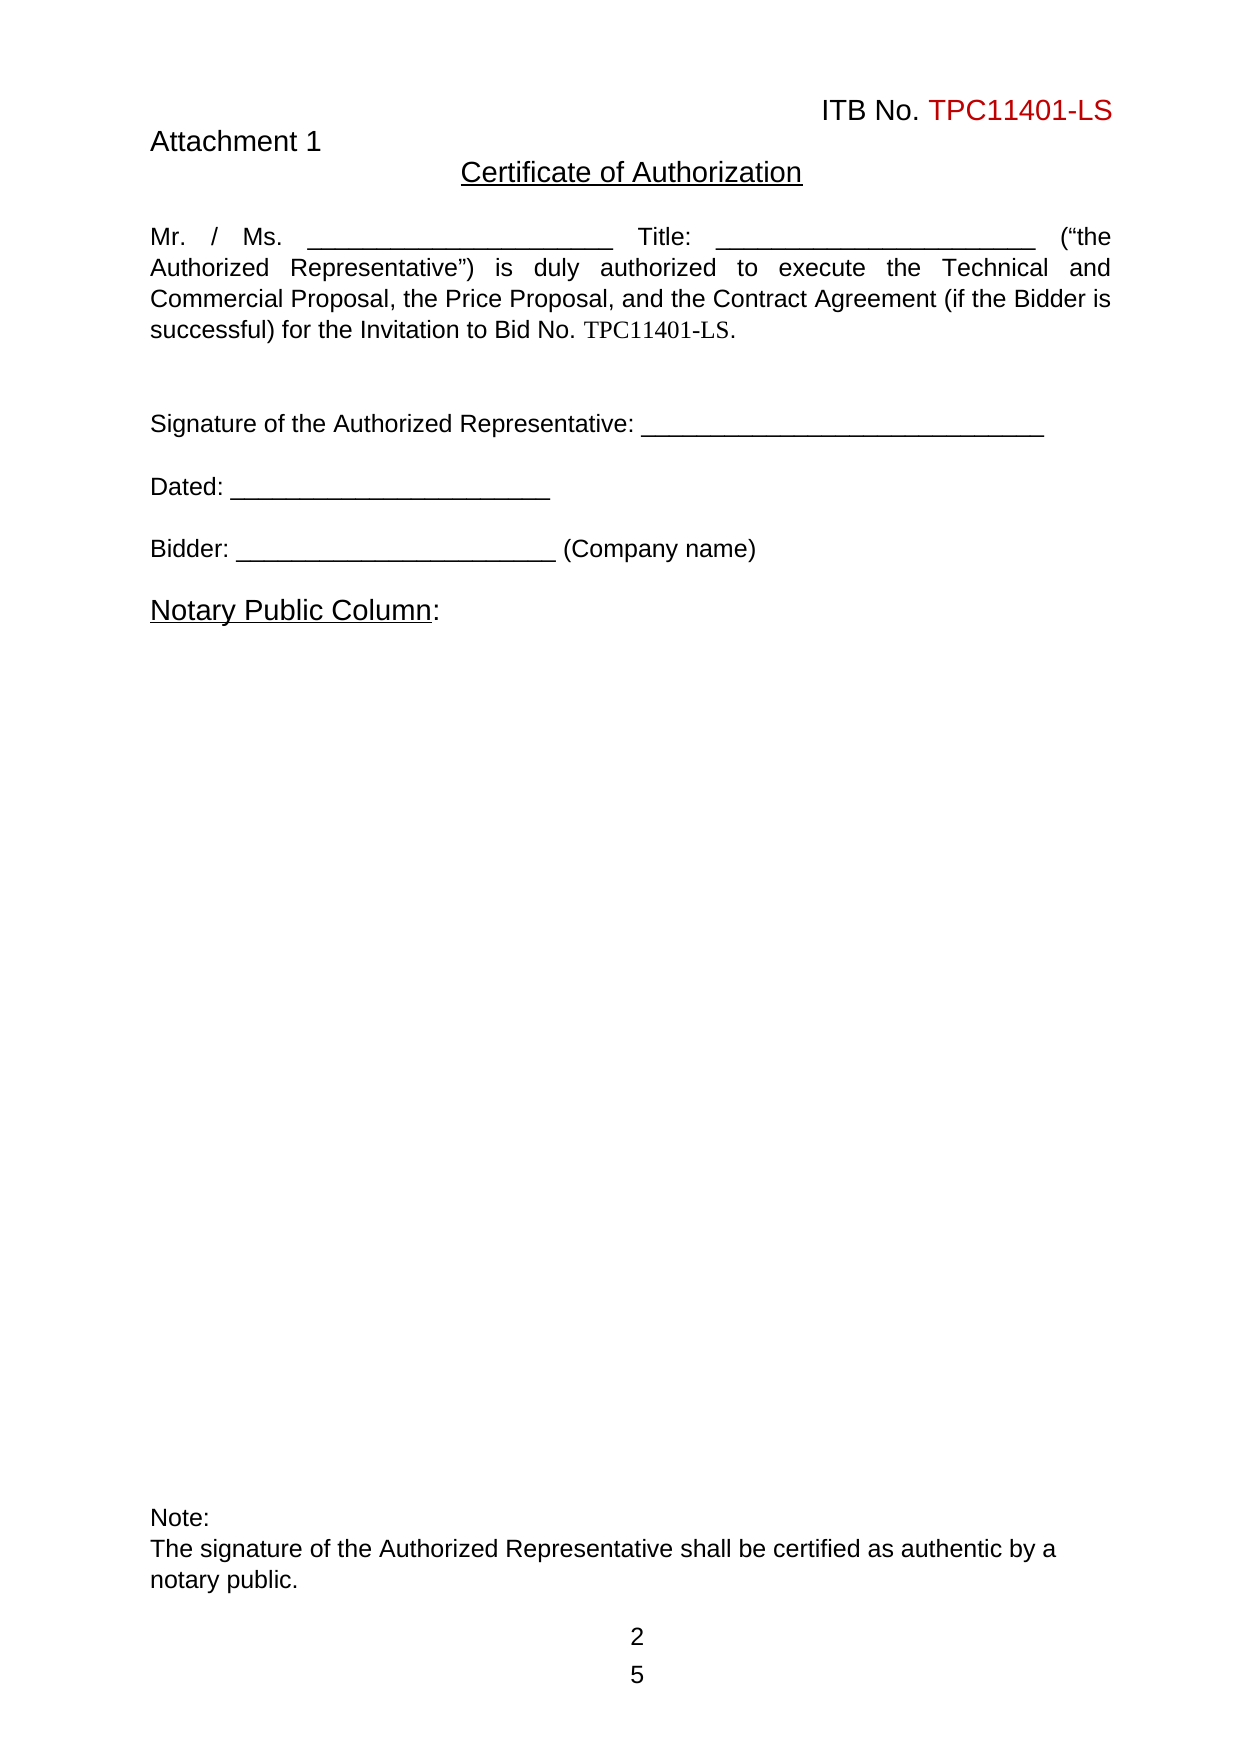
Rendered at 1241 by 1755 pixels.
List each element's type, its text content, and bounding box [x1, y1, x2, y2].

text Mr. / Ms. ______________________ Title: _______________________ (“the Authorized Representative”) is duly authorized to execute the Technical and Commercial Proposal, the Price Proposal, and the Contract Agreement (if the Bidder is successful) for the Invitation to Bid No. TPC11401-LS. [150, 220, 1113, 345]
text Certificate of Authorization [150, 157, 1113, 189]
text Bidder: _______________________ (Company name) [150, 532, 1113, 564]
text Dated: _______________________ [150, 470, 1113, 501]
text The signature of the Authorized Representative shall be certified as authentic by a notary public. [150, 1532, 1113, 1595]
text Note: [150, 1501, 1113, 1532]
text Notary Public Column: [150, 595, 1113, 626]
text Signature of the Authorized Representative: _____________________________ [150, 407, 1113, 439]
text Attachment 1 [150, 126, 1113, 157]
